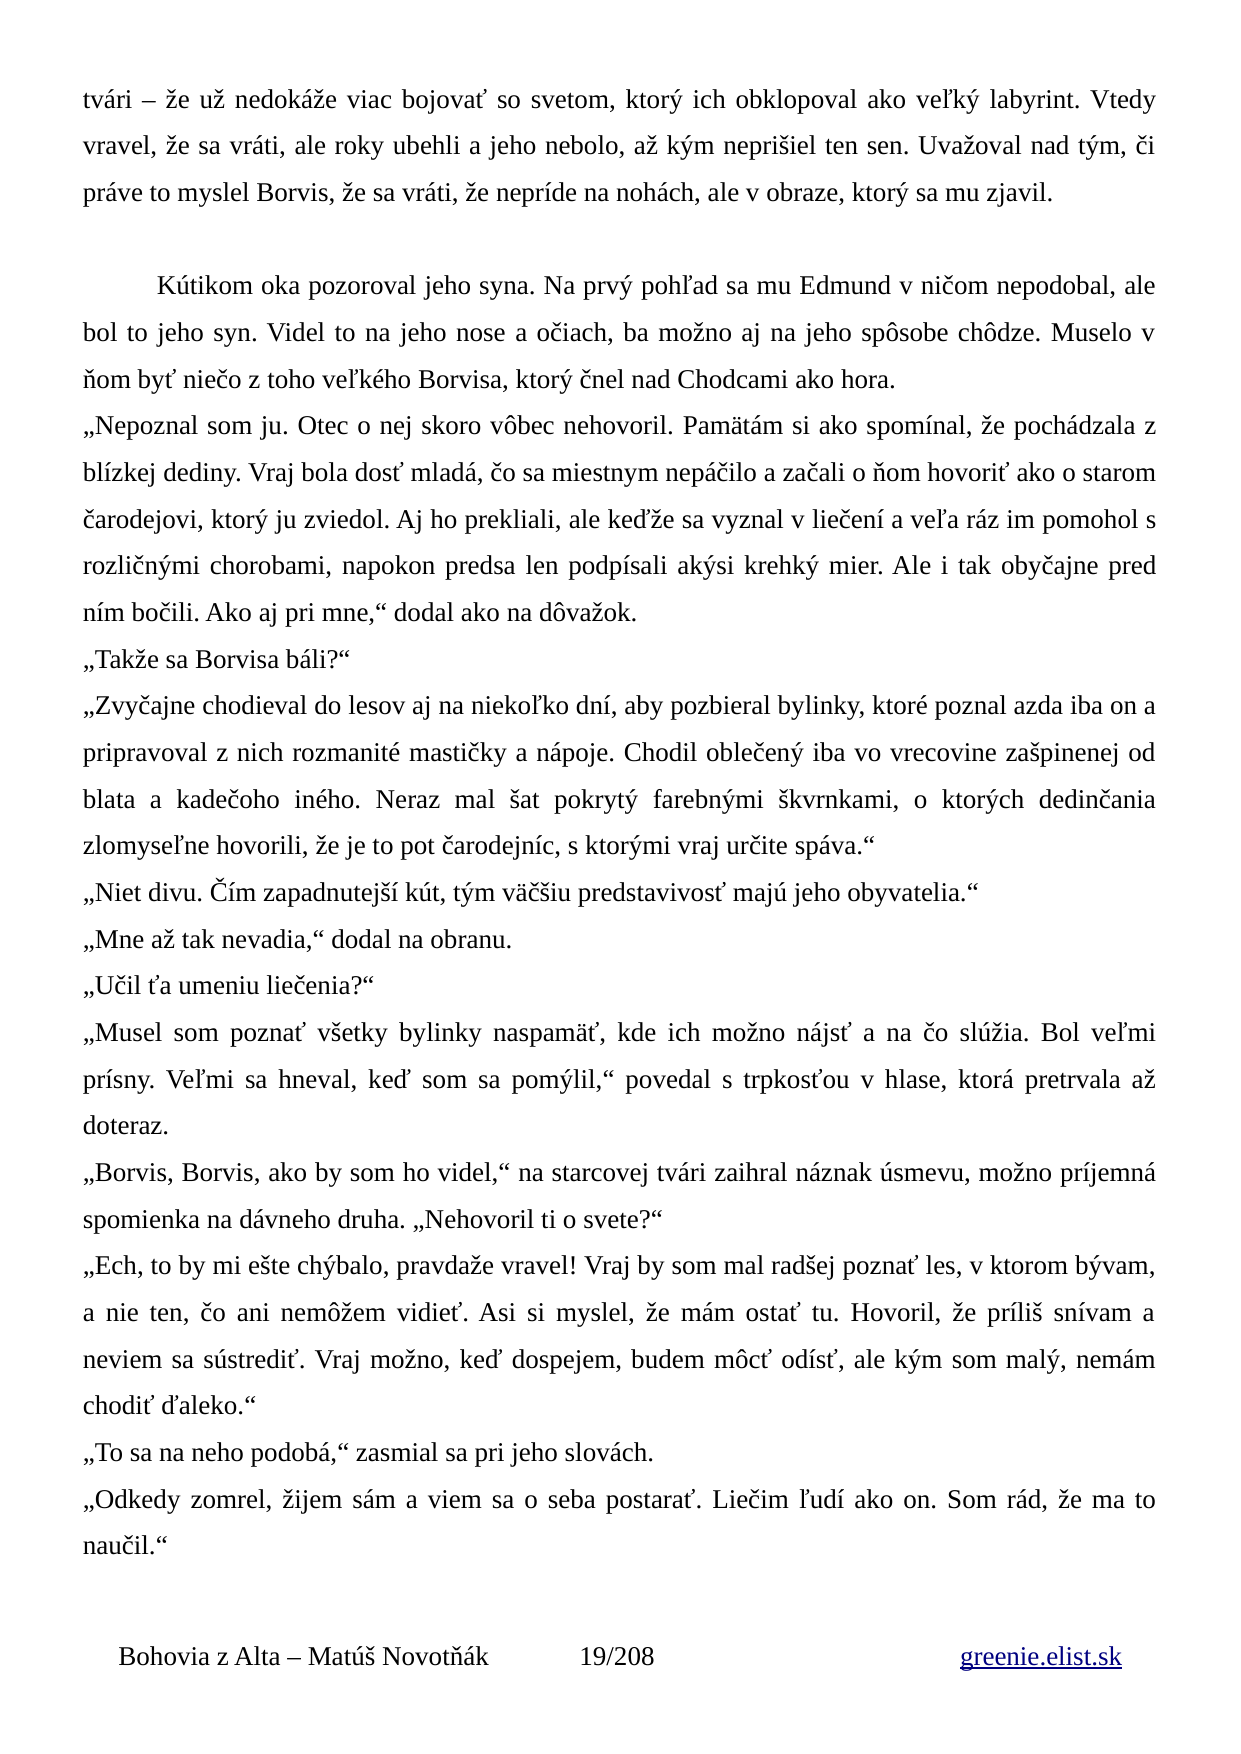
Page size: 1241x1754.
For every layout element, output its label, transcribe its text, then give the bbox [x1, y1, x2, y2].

text „Borvis, Borvis, ako by som ho videl,“ na starcovej tvári zaihral náznak úsmevu, možno príjemná spomienka na dávneho druha. „Nehovoril ti o svete?“ [83, 1156, 1157, 1234]
text „Musel som poznať všetky bylinky naspamäť, kde ich možno nájsť a na čo slúžia. Bol veľmi prísny. Veľmi sa hneval, keď som sa pomýlil,“ povedal s trpkosťou v hlase, ktorá pretrvala až doteraz. [83, 1016, 1157, 1141]
text „Niet divu. Čím zapadnutejší kút, tým väčšiu predstavivosť majú jeho obyvatelia.“ [83, 876, 1157, 907]
text „Takže sa Borvisa báli?“ [83, 643, 1157, 674]
text „Ech, to by mi ešte chýbalo, pravdaže vravel! Vraj by som mal radšej poznať les, v ktorom bývam, a nie ten, čo ani nemôžem vidieť. Asi si myslel, že mám ostať tu. Hovoril, že príliš snívam a neviem sa sústrediť. Vraj možno, keď dospejem, budem môcť odísť, ale kým som malý, nemám chodiť ďaleko.“ [83, 1249, 1157, 1421]
text tvári – že už nedokáže viac bojovať so svetom, ktorý ich obklopoval ako veľký labyrint. Vtedy vravel, že sa vráti, ale roky ubehli a jeho nebolo, až kým neprišiel ten sen. Uvažoval nad tým, či práve to myslel Borvis, že sa vráti, že nepríde na nohách, ale v obraze, ktorý sa mu zjavil. [83, 83, 1157, 207]
text „Učil ťa umeniu liečenia?“ [83, 969, 1157, 1001]
text „To sa na neho podobá,“ zasmial sa pri jeho slovách. [83, 1436, 1157, 1467]
text „Odkedy zomrel, žijem sám a viem sa o seba postarať. Liečim ľudí ako on. Som rád, že ma to naučil.“ [83, 1483, 1157, 1561]
text „Zvyčajne chodieval do lesov aj na niekoľko dní, aby pozbieral bylinky, ktoré poznal azda iba on a pripravoval z nich rozmanité mastičky a nápoje. Chodil oblečený iba vo vrecovine zašpinenej od blata a kadečoho iného. Neraz mal šat pokrytý farebnými škvrnkami, o ktorých dedinčania zlomyseľne hovorili, že je to pot čarodejníc, s ktorými vraj určite spáva.“ [83, 689, 1157, 861]
text „Nepoznal som ju. Otec o nej skoro vôbec nehovoril. Pamätám si ako spomínal, že pochádzala z blízkej dediny. Vraj bola dosť mladá, čo sa miestnym nepáčilo a začali o ňom hovoriť ako o starom čarodejovi, ktorý ju zviedol. Aj ho prekliali, ale keďže sa vyznal v liečení a veľa ráz im pomohol s rozličnými chorobami, napokon predsa len podpísali akýsi krehký mier. Ale i tak obyčajne pred ním bočili. Ako aj pri mne,“ dodal ako na dôvažok. [83, 409, 1157, 627]
text Kútikom oka pozoroval jeho syna. Na prvý pohľad sa mu Edmund v ničom nepodobal, ale bol to jeho syn. Videl to na jeho nose a očiach, ba možno aj na jeho spôsobe chôdze. Muselo v ňom byť niečo z toho veľkého Borvisa, ktorý čnel nad Chodcami ako hora. [83, 269, 1157, 394]
text „Mne až tak nevadia,“ dodal na obranu. [83, 923, 1157, 954]
